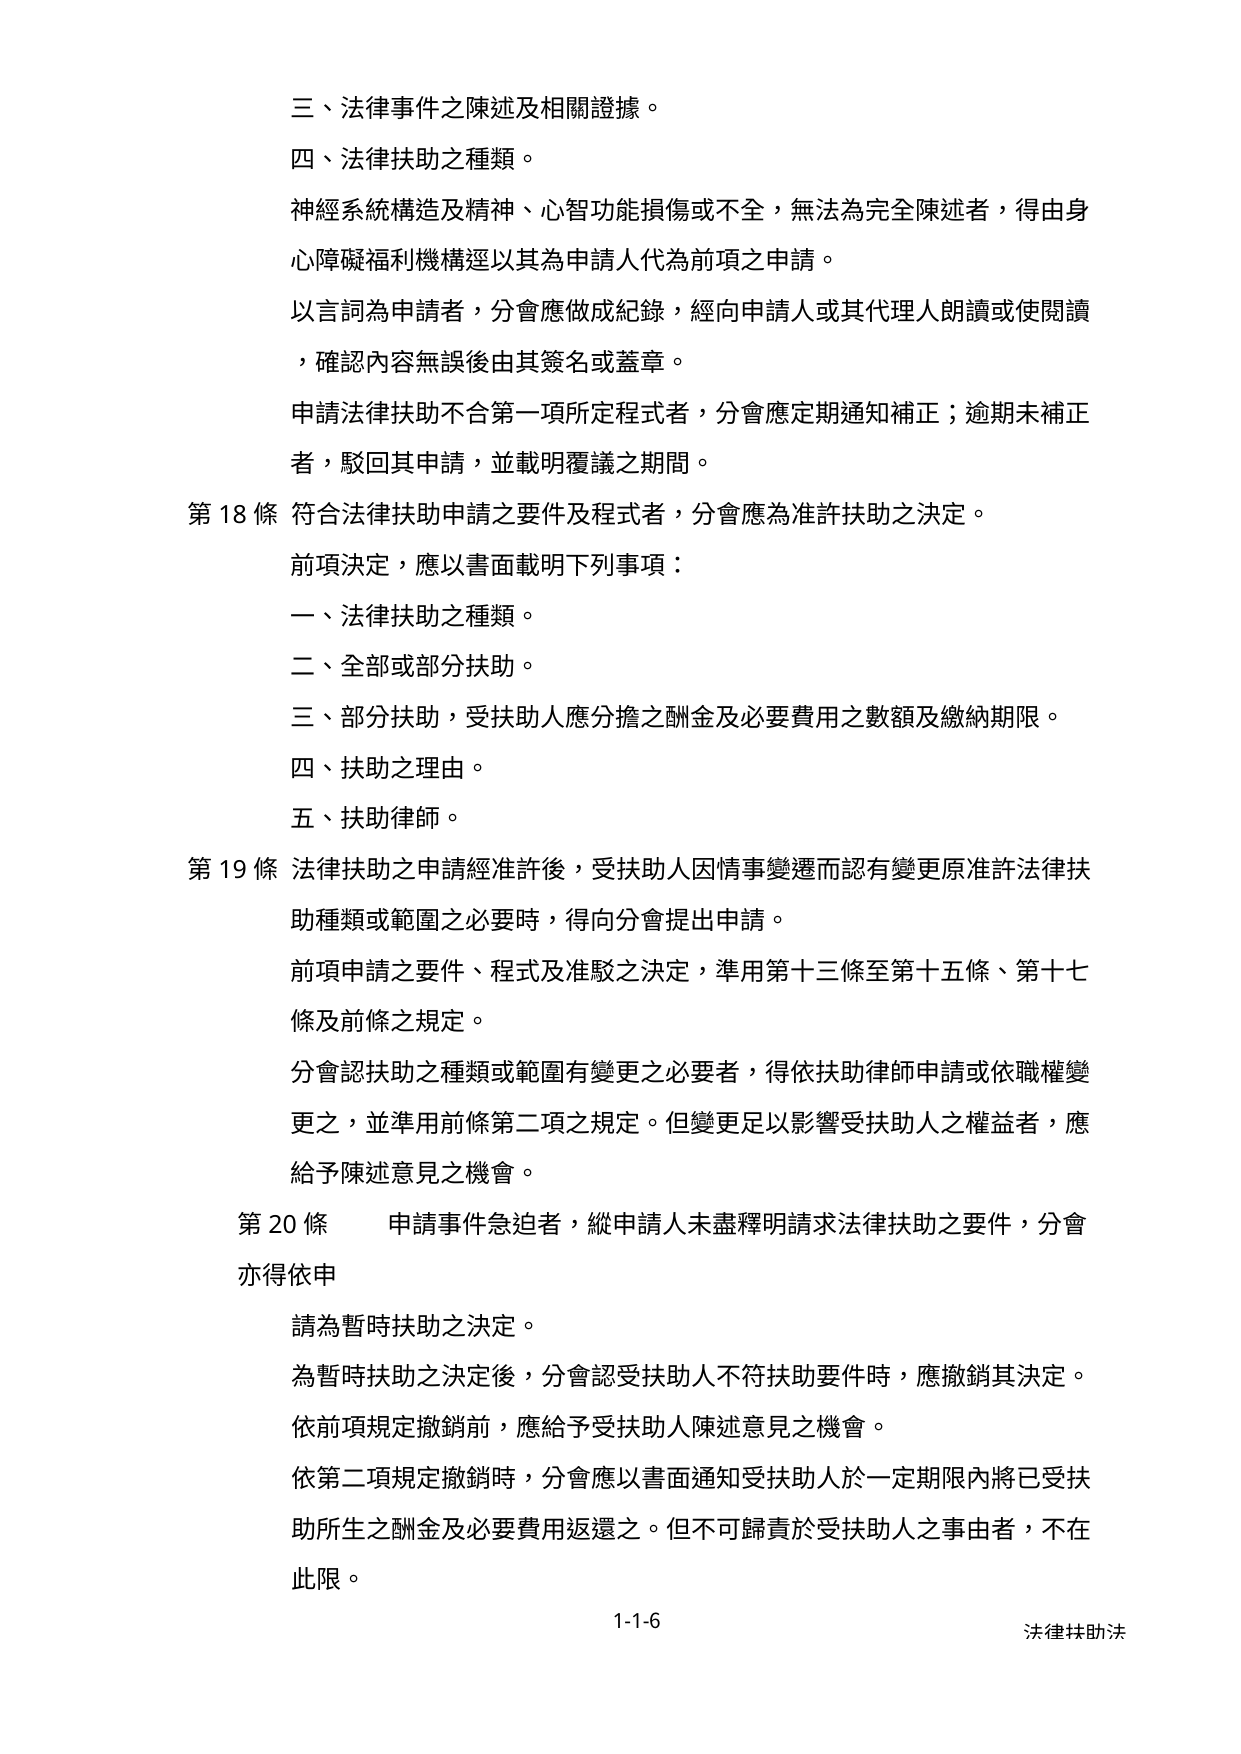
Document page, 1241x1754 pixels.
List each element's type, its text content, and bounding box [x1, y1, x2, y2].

text 為暫時扶助之決定後，分會認受扶助人不符扶助要件時，應撤銷其決定。 [187, 1357, 1107, 1393]
text 分會認扶助之種類或範圍有變更之必要者，得依扶助律師申請或依職權變 [291, 1052, 1107, 1089]
text 前項申請之要件、程式及准駁之決定，準用第十三條至第十五條、第十七 [291, 951, 1107, 987]
text 四、扶助之理由。 [291, 748, 1107, 784]
text 請為暫時扶助之決定。 [187, 1306, 1107, 1342]
text 五、扶助律師。 [291, 799, 1107, 835]
text 心障礙福利機構逕以其為申請人代為前項之申請。 [291, 241, 1107, 277]
text 依第二項規定撤銷時，分會應以書面通知受扶助人於一定期限內將已受扶 [187, 1458, 1107, 1494]
text 一、法律扶助之種類。 [291, 596, 1107, 632]
text 二、全部或部分扶助。 [291, 647, 1107, 683]
text 申請法律扶助不合第一項所定程式者，分會應定期通知補正；逾期未補正 [291, 393, 1107, 429]
text 以言詞為申請者，分會應做成紀錄，經向申請人或其代理人朗讀或使閱讀 [291, 292, 1107, 328]
text 助種類或範圍之必要時，得向分會提出申請。 [291, 900, 1107, 937]
text 依前項規定撤銷前，應給予受扶助人陳述意見之機會。 [187, 1408, 1107, 1444]
text 者，駁回其申請，並載明覆議之期間。 [291, 444, 1107, 480]
text 助所生之酬金及必要費用返還之。但不可歸責於受扶助人之事由者，不在 [187, 1509, 1107, 1545]
text 給予陳述意見之機會。 [291, 1154, 1107, 1190]
list 法律扶助之申請經准許後，受扶助人因情事變遷而認有變更原准許法律扶 [187, 849, 1107, 886]
text 前項決定，應以書面載明下列事項： [291, 545, 1107, 581]
text ，確認內容無誤後由其簽名或蓋章。 [291, 342, 1107, 378]
text 更之，並準用前條第二項之規定。但變更足以影響受扶助人之權益者，應 [291, 1103, 1107, 1139]
list 申請事件急迫者，縱申請人未盡釋明請求法律扶助之要件，分會亦得依申 [237, 1205, 1107, 1292]
text 三、部分扶助，受扶助人應分擔之酬金及必要費用之數額及繳納期限。 [291, 697, 1107, 734]
text 三、法律事件之陳述及相關證據。 [291, 89, 1107, 125]
text 條及前條之規定。 [291, 1002, 1107, 1038]
text 神經系統構造及精神、心智功能損傷或不全，無法為完全陳述者，得由身 [291, 190, 1107, 226]
text 此限。 [187, 1560, 1107, 1596]
list 符合法律扶助申請之要件及程式者，分會應為准許扶助之決定。 [187, 494, 1107, 531]
text 四、法律扶助之種類。 [291, 139, 1107, 176]
